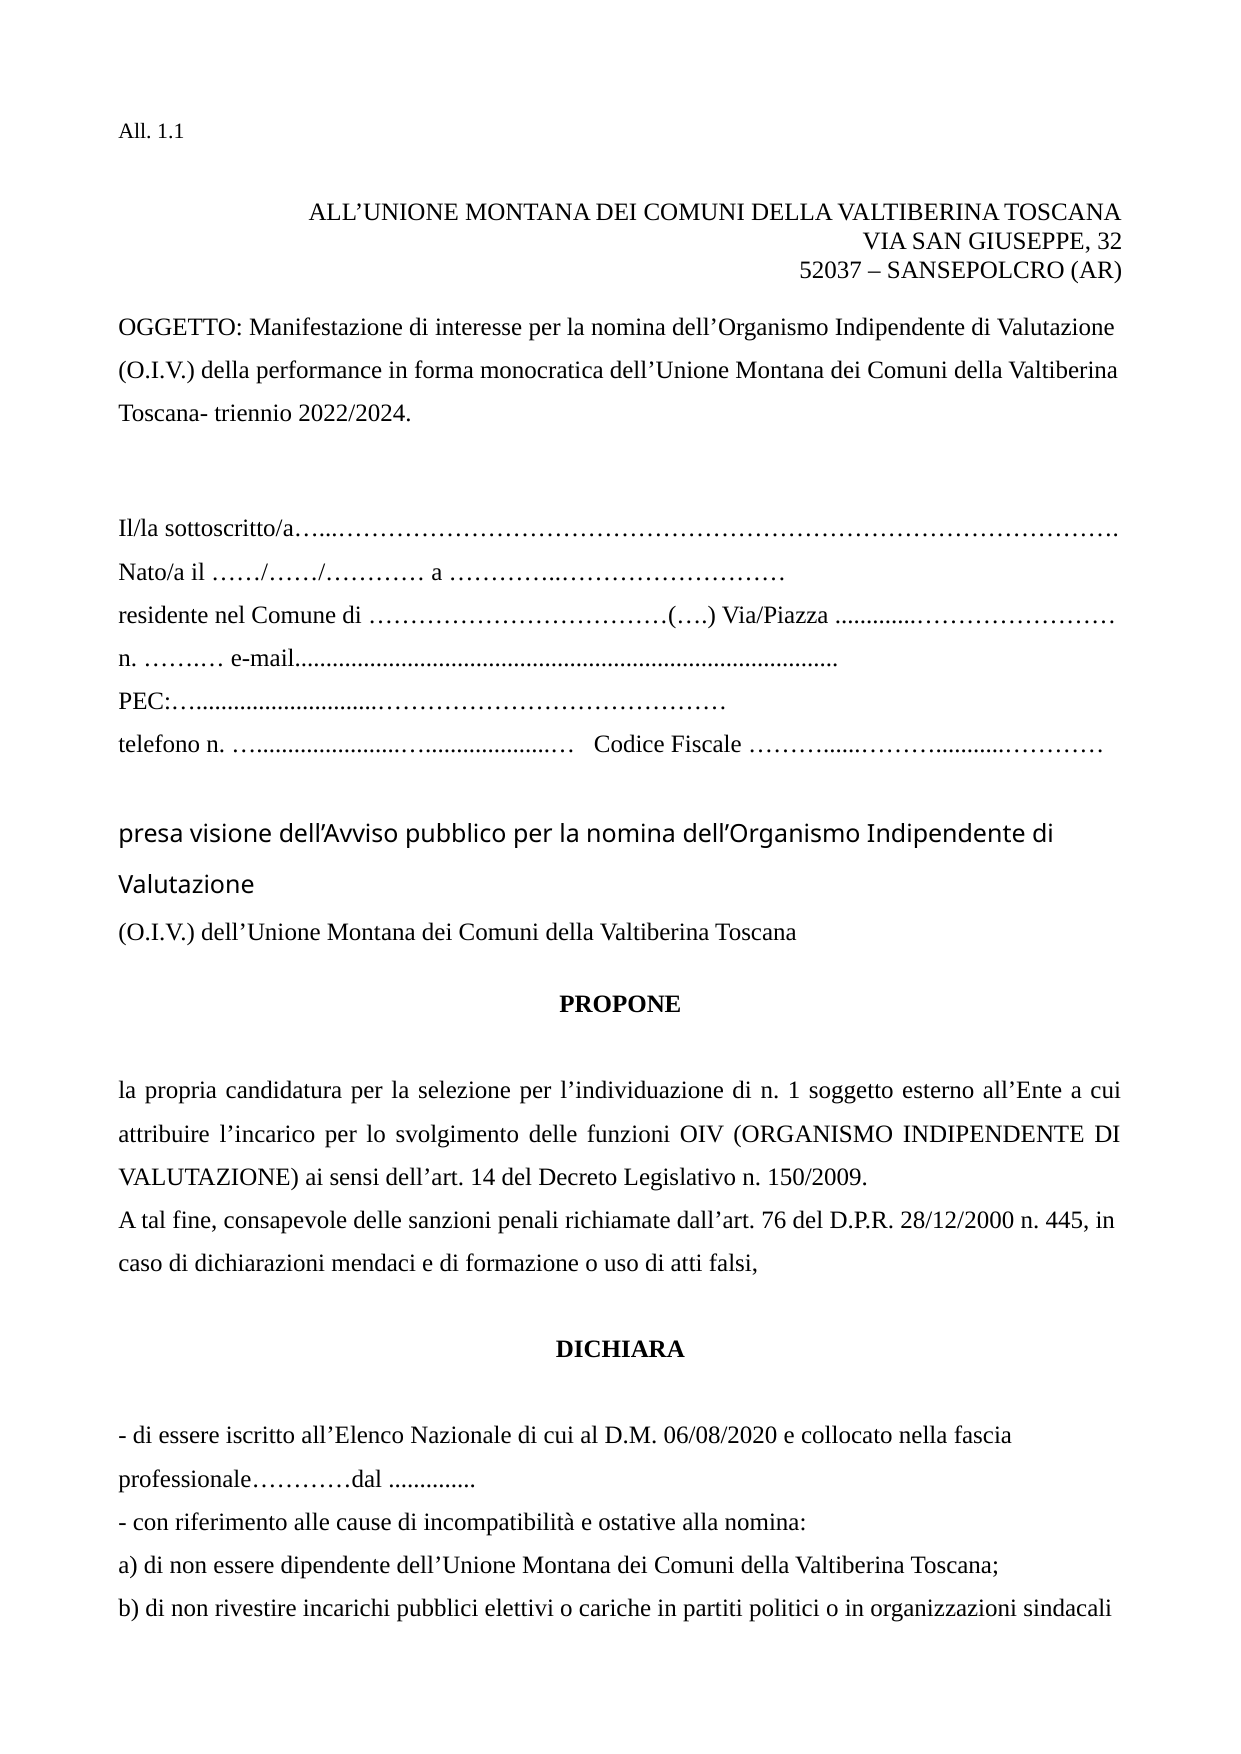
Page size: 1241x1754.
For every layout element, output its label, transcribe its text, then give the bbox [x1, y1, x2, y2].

text PROPONE [118, 989, 1122, 1018]
text OGGETTO: Manifestazione di interesse per la nomina dell’Organismo Indipendente di Valutazione [118, 312, 1122, 341]
text n. …….… e-mail....................................................................................... [118, 643, 1122, 672]
text a) di non essere dipendente dell’Unione Montana dei Comuni della Valtiberina Toscana; [118, 1550, 1122, 1579]
text presa visione dell’Avviso pubblico per la nomina dell’Organismo Indipendente di Valutazione [118, 815, 1122, 901]
text telefono n. ….......................…....................… Codice Fiscale ………......………...........………… [118, 729, 1122, 758]
text PEC:….............................…………………………………… [118, 686, 1122, 715]
text DICHIARA [118, 1334, 1122, 1363]
text la propria candidatura per la selezione per l’individuazione di n. 1 soggetto esterno all’Ente a cui attribuire l’incarico per lo svolgimento delle funzioni OIV (ORGANISMO INDIPENDENTE DI VALUTAZIONE) ai sensi dell’art. 14 del Decreto Legislativo n. 150/2009. [118, 1076, 1122, 1191]
text b) di non rivestire incarichi pubblici elettivi o cariche in partiti politici o in organizzazioni sindacali [118, 1593, 1122, 1622]
text (O.I.V.) dell’Unione Montana dei Comuni della Valtiberina Toscana [118, 917, 1122, 946]
text caso di dichiarazioni mendaci e di formazione o uso di atti falsi, [118, 1248, 1122, 1277]
text - con riferimento alle cause di incompatibilità e ostative alla nomina: [118, 1507, 1122, 1536]
text - di essere iscritto all’Elenco Nazionale di cui al D.M. 06/08/2020 e collocato nella fascia [118, 1421, 1122, 1449]
text ALL’UNIONE MONTANA DEI COMUNI DELLA VALTIBERINA TOSCANA [118, 197, 1122, 226]
text (O.I.V.) della performance in forma monocratica dell’Unione Montana dei Comuni della Valtiberina Toscana- triennio 2022/2024. [118, 355, 1122, 427]
text residente nel Comune di ………………………………(….) Via/Piazza .............…………………… [118, 600, 1122, 628]
text All. 1.1 [118, 118, 1122, 143]
text 52037 – SANSEPOLCRO (AR) [118, 255, 1122, 283]
text Il/la sottoscritto/a…...…………………………………………………………………………………. [118, 513, 1122, 542]
text professionale…………dal .............. [118, 1464, 1122, 1492]
text VIA SAN GIUSEPPE, 32 [118, 226, 1122, 255]
text Nato/a il ……/……/………… a …………..……………………… [118, 557, 1122, 585]
text A tal fine, consapevole delle sanzioni penali richiamate dall’art. 76 del D.P.R. 28/12/2000 n. 445, in [118, 1205, 1122, 1234]
